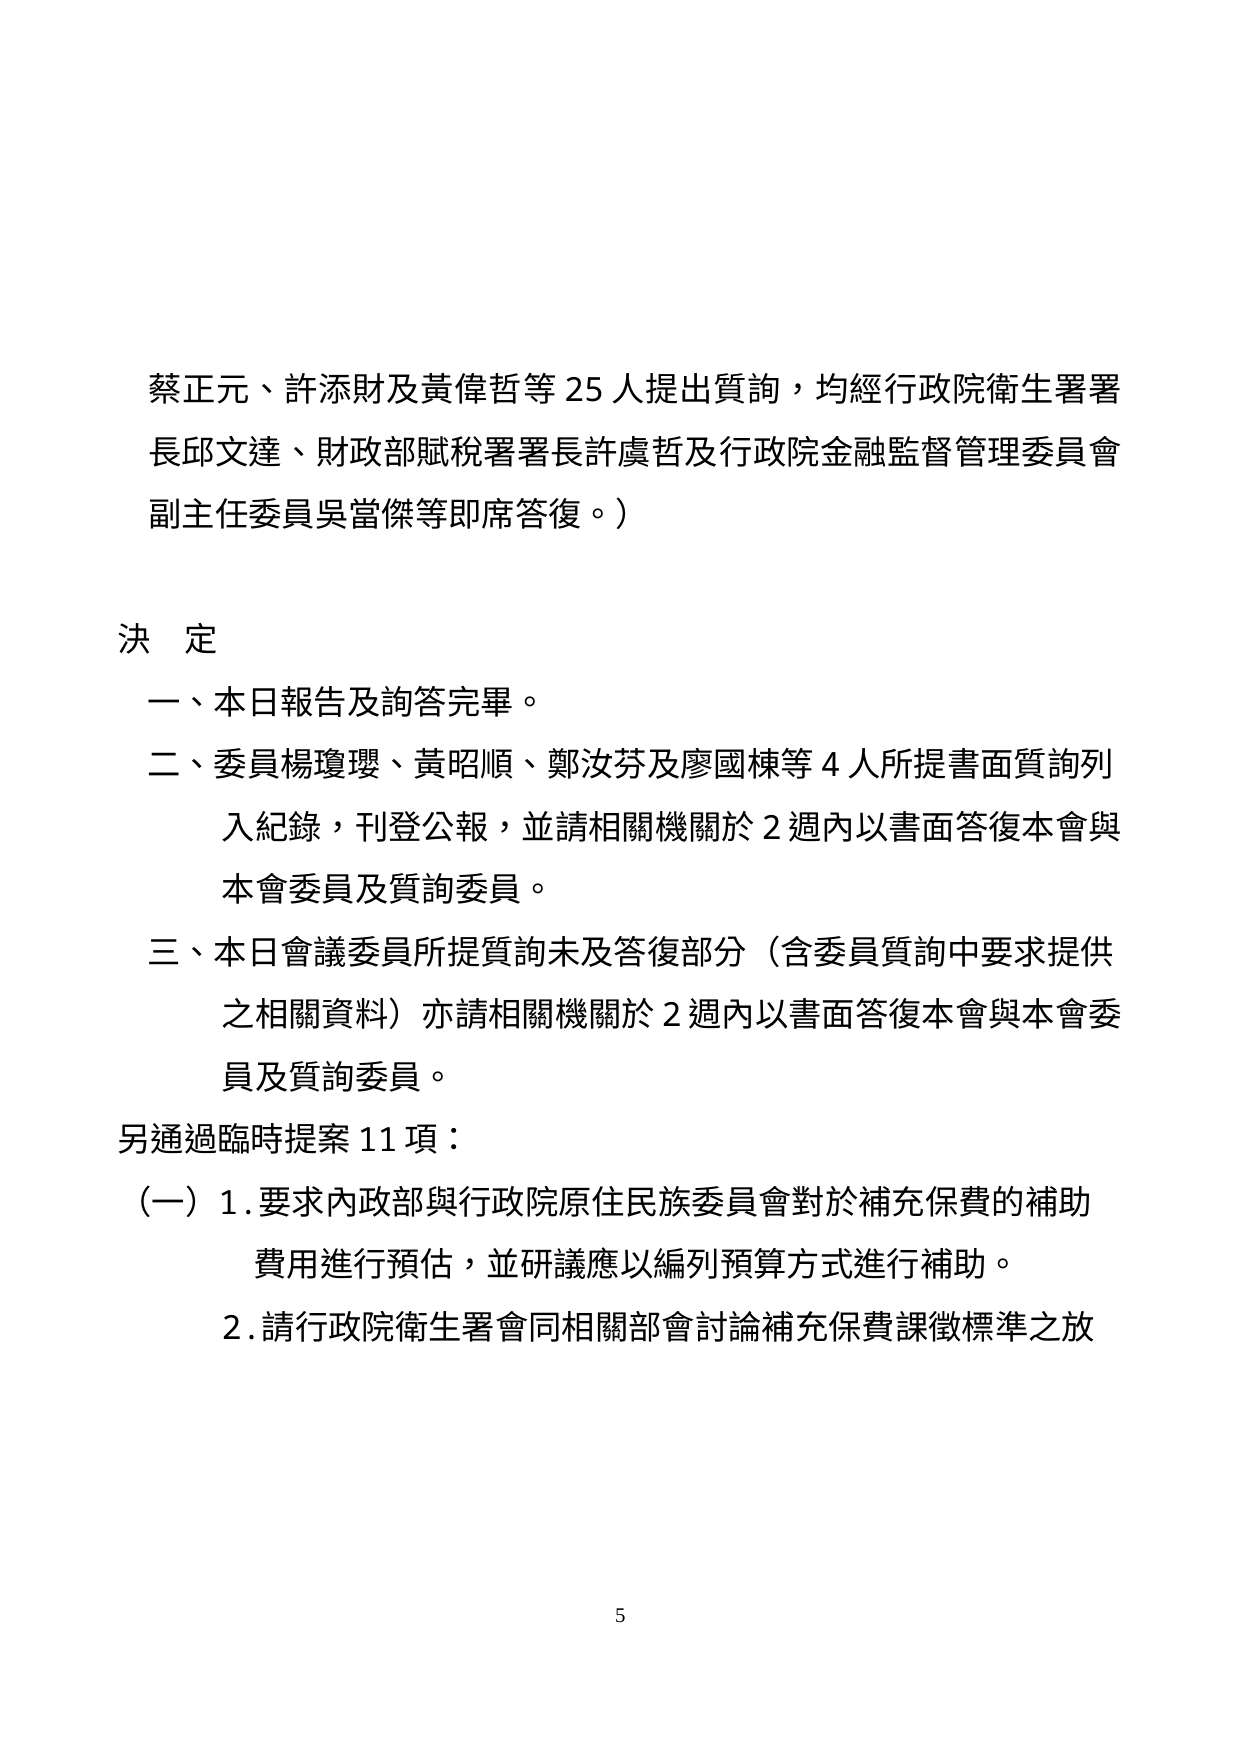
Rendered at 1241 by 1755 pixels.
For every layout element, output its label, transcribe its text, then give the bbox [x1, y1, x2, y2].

text 另通過臨時提案11項： [117, 1096, 1122, 1158]
text （一）1.要求內政部與行政院原住民族委員會對於補充保費的補助費用進行預估，並研議應以編列預算方式進行補助。 [118, 1158, 1122, 1283]
text 一、本日報告及詢答完畢。 [147, 658, 1122, 721]
text （委員蘇清泉、陳歐珀、陳節如、劉建國、王育敏、江惠貞、徐少萍、趙天麟、林世嘉、蔡錦隆、江啟臣、鄭汝芬、田秋堇、吳宜臻、楊 曜、楊麗環、吳育仁、李昆澤、姚文智、林佳龍、徐欣瑩、陳其邁、 蔡正元、許添財及黃偉哲等25人提出質詢，均經行政院衛生署署長邱文達、財政部賦稅署署長許虞哲及行政院金融監督管理委員會副主任委員吳當傑等即席答復。） [118, 346, 1122, 533]
text 2.請行政院衛生署會同相關部會討論補充保費課徵標準之放 [221, 1283, 1122, 1346]
text 二、委員楊瓊瓔、黃昭順、鄭汝芬及廖國棟等4人所提書面質詢列入紀錄，刊登公報，並請相關機關於2週內以書面答復本會與本會委員及質詢委員。 [147, 721, 1122, 908]
text 三、本日會議委員所提質詢未及答復部分（含委員質詢中要求提供之相關資料）亦請相關機關於2週內以書面答復本會與本會委員及質詢委員。 [147, 908, 1122, 1096]
text 決 定 [117, 596, 1122, 658]
